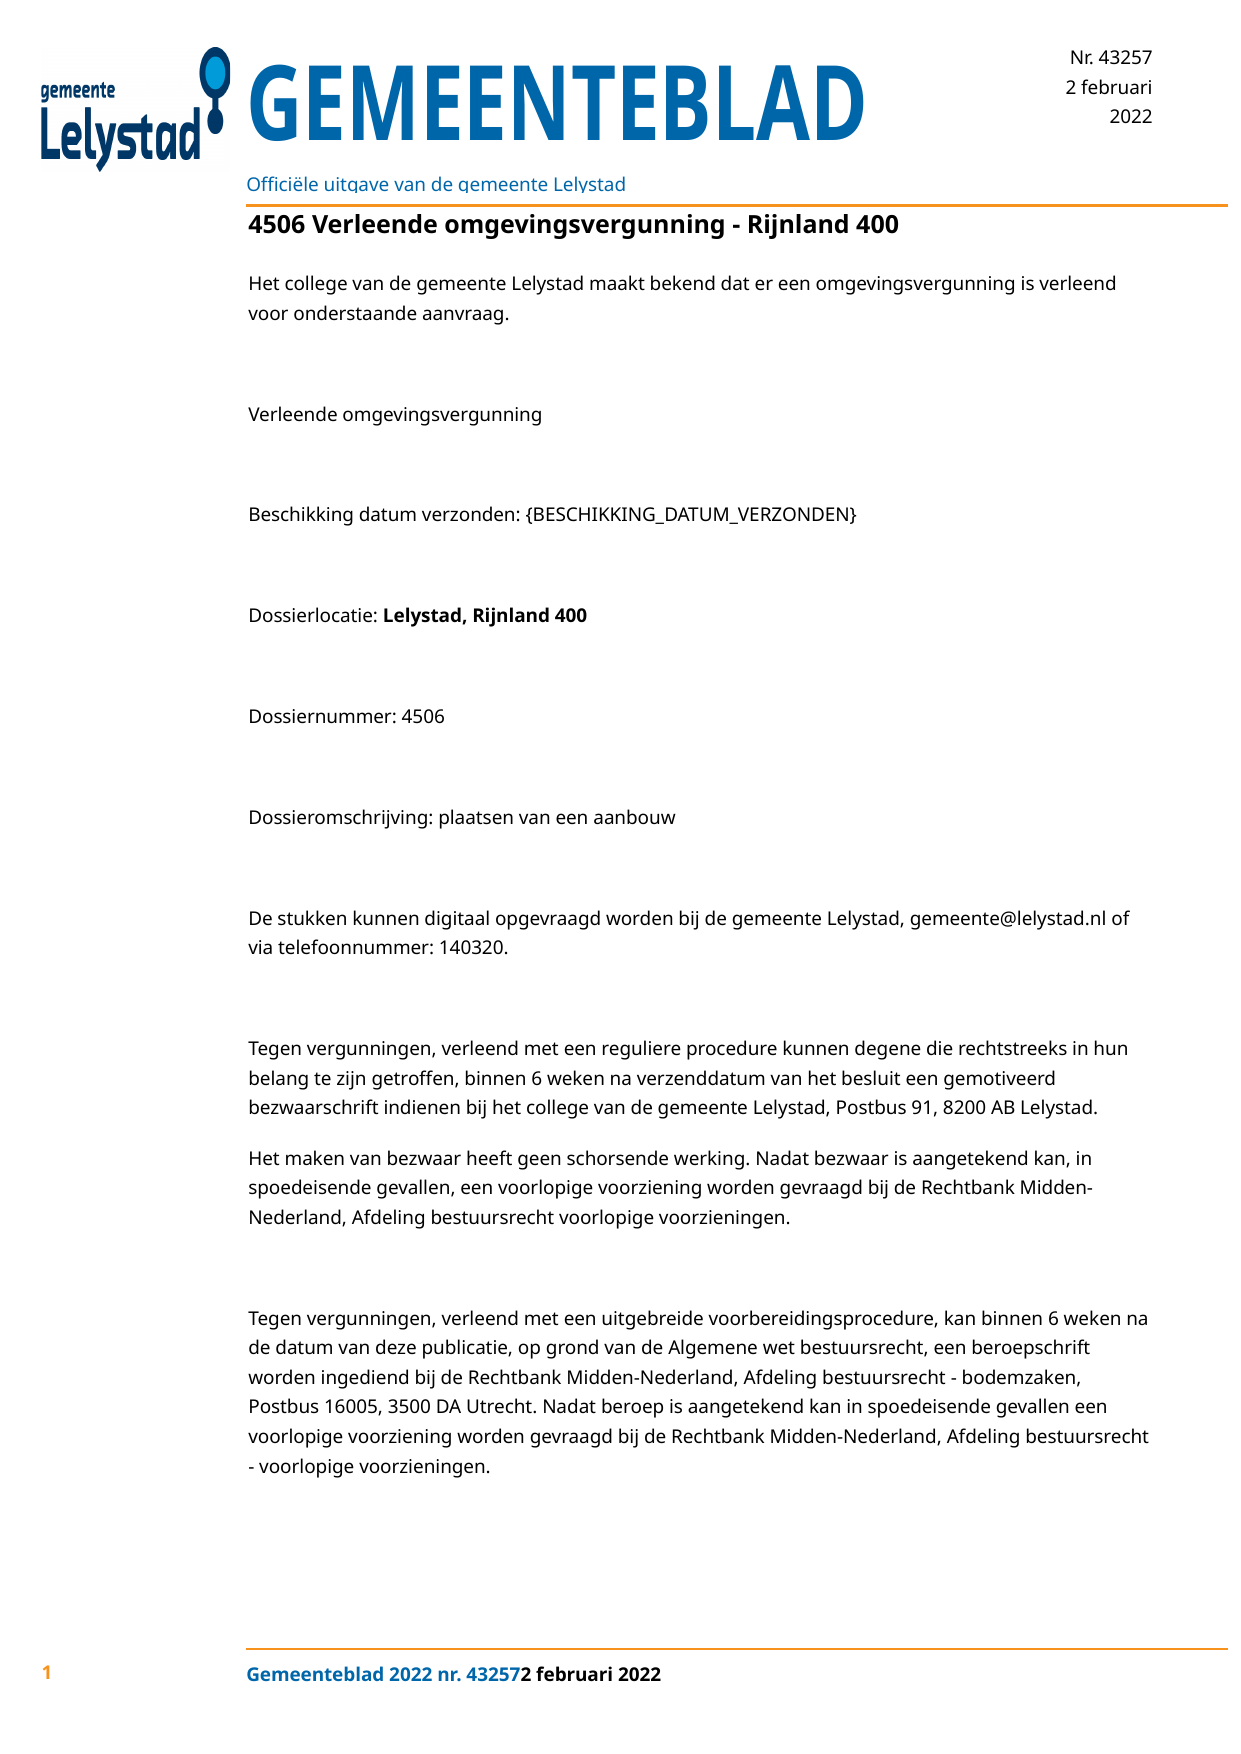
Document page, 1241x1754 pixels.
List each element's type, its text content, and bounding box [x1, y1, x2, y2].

text Tegen vergunningen, verleend met een uitgebreide voorbereidingsprocedure, kan binnen 6 weken na de datum van deze publicatie, op grond van de Algemene wet bestuursrecht, een beroepschrift worden ingediend bij de Rechtbank Midden-Nederland, Afdeling bestuursrecht - bodemzaken, Postbus 16005, 3500 DA Utrecht. Nadat beroep is aangetekend kan in spoedeisende gevallen een voorlopige voorziening worden gevraagd bij de Rechtbank Midden-Nederland, Afdeling bestuursrecht - voorlopige voorzieningen. [248, 1305, 1152, 1478]
text 4506 Verleende omgevingsvergunning - Rijnland 400 [248, 207, 1152, 241]
text Het maken van bezwaar heeft geen schorsende werking. Nadat bezwaar is aangetekend kan, in spoedeisende gevallen, een voorlopige voorziening worden gevraagd bij de Rechtbank Midden-Nederland, Afdeling bestuursrecht voorlopige voorzieningen. [248, 1145, 1152, 1230]
picture [41, 47, 231, 172]
text Tegen vergunningen, verleend met een reguliere procedure kunnen degene die rechtstreeks in hun belang te zijn getroffen, binnen 6 weken na verzenddatum van het besluit een gemotiveerd bezwaarschrift indienen bij het college van de gemeente Lelystad, Postbus 91, 8200 AB Lelystad. [248, 1035, 1152, 1120]
text Verleende omgevingsvergunning [248, 401, 1152, 426]
text Dossiernummer: 4506 [248, 703, 1152, 729]
text Beschikking datum verzonden: {BESCHIKKING_DATUM_VERZONDEN} [248, 502, 1152, 527]
text Dossieromschrijving: plaatsen van een aanbouw [248, 804, 1152, 830]
text Het college van de gemeente Lelystad maakt bekend dat er een omgevingsvergunning is verleend voor onderstaande aanvraag. [248, 270, 1152, 326]
text Dossierlocatie: Lelystad, Rijnland 400 [248, 602, 1152, 628]
text De stukken kunnen digitaal opgevraagd worden bij de gemeente Lelystad, gemeente@lelystad.nl of via telefoonnummer: 140320. [248, 905, 1152, 960]
